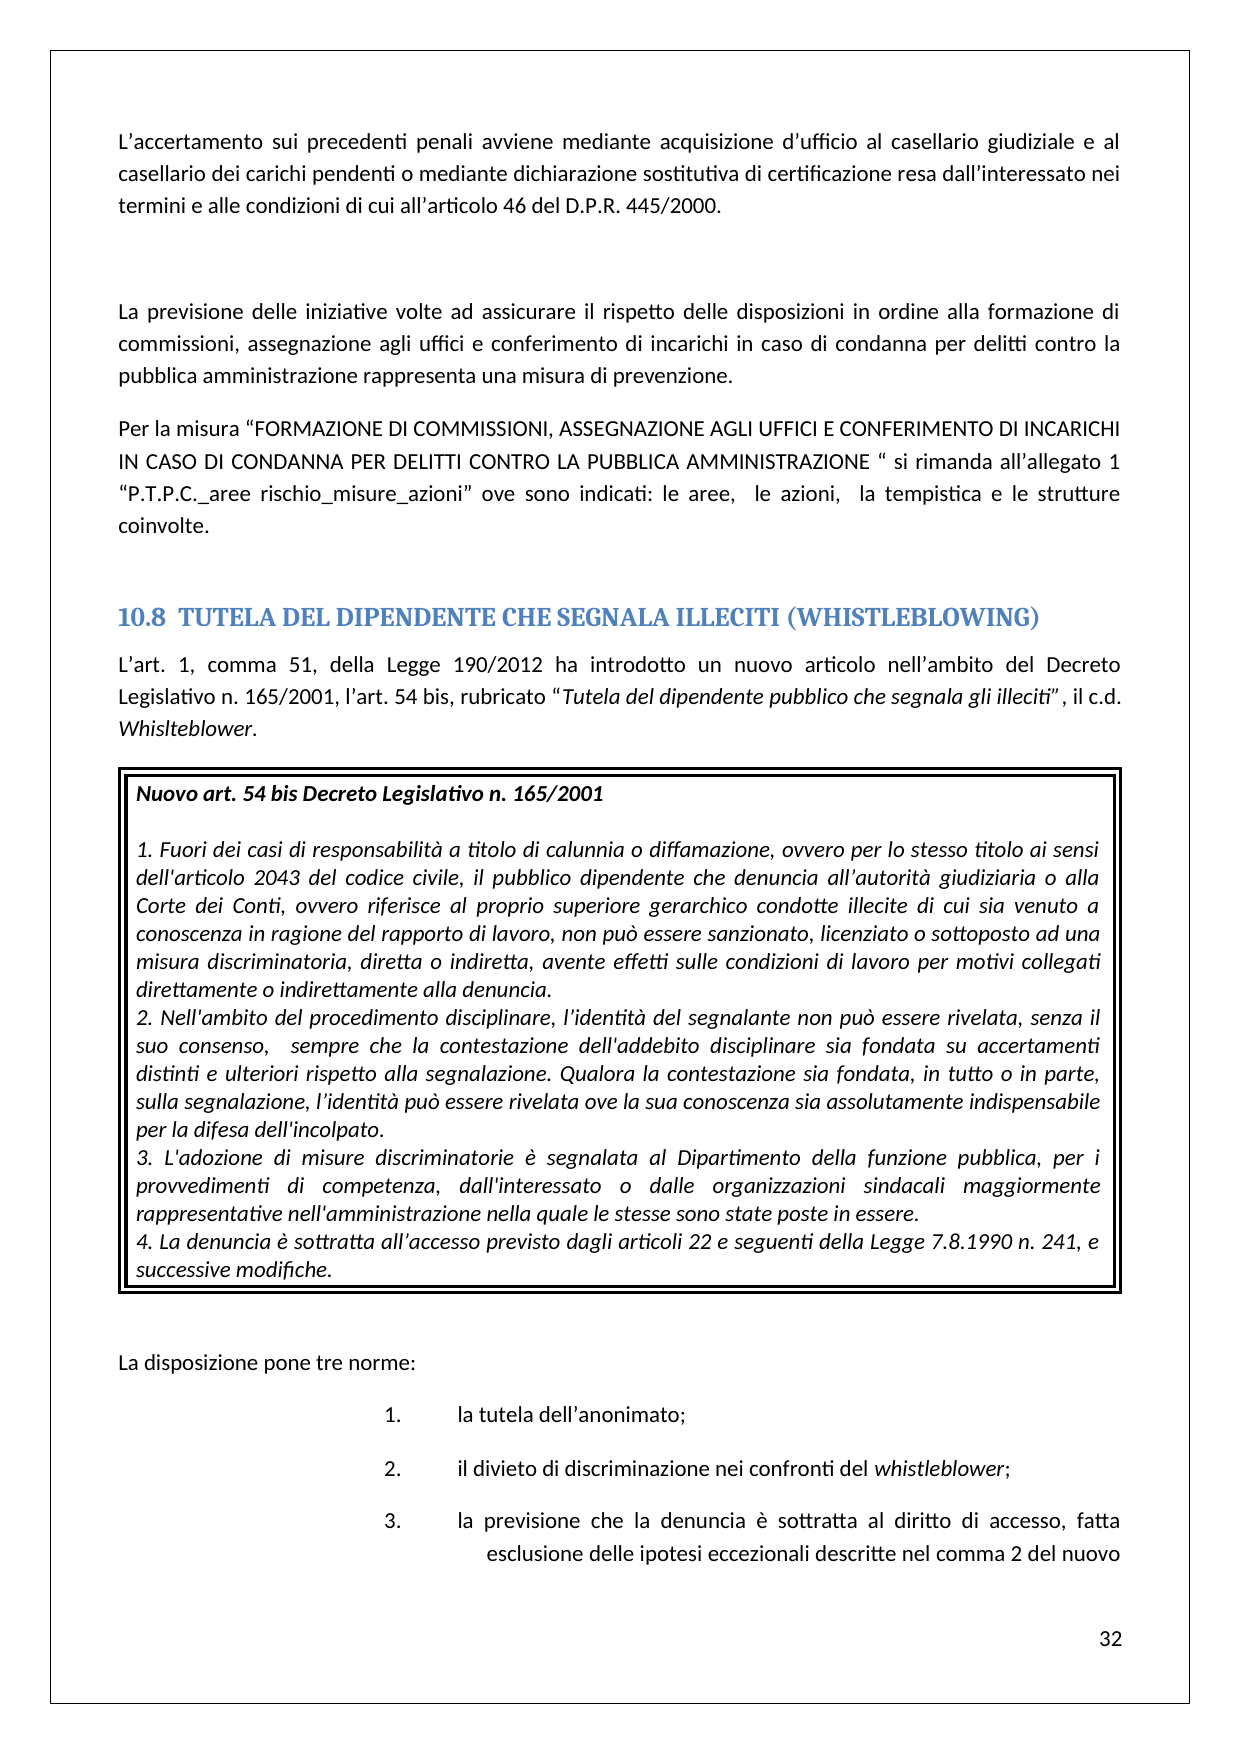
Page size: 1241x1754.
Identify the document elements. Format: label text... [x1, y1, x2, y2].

text 4. La denuncia è sottratta all’accesso previsto dagli articoli 22 e seguenti della Legge 7.8.1990 n. 241, e successive modifiche. [121, 1216, 1119, 1291]
subtitle TUTELA DEL DIPENDENTE CHE SEGNALA ILLECITI (WHISTLEBLOWING) [118, 602, 1122, 633]
text 1. Fuori dei casi di responsabilità a titolo di calunnia o diffamazione, ovvero per lo stesso titolo ai sensi dell'articolo 2043 del codice civile, il pubblico dipendente che denuncia all’autorità giudiziaria o alla Corte dei Conti, ovvero riferisce al proprio superiore gerarchico condotte illecite di cui sia venuto a conoscenza in ragione del rapporto di lavoro, non può essere sanzionato, licenziato o sottoposto ad una misura discriminatoria, diretta o indiretta, avente effetti sulle condizioni di lavoro per motivi collegati direttamente o indirettamente alla denuncia. [128, 823, 1113, 991]
list il divieto di discriminazione nei confronti del whistleblower; [384, 1454, 1122, 1482]
text 3. L'adozione di misure discriminatorie è segnalata al Dipartimento della funzione pubblica, per i provvedimenti di competenza, dall'interessato o dalle organizzazioni sindacali maggiormente rappresentative nell'amministrazione nella quale le stesse sono state poste in essere. [128, 1132, 1113, 1216]
text Per la misura “FORMAZIONE DI COMMISSIONI, ASSEGNAZIONE AGLI UFFICI E CONFERIMENTO DI INCARICHI IN CASO DI CONDANNA PER DELITTI CONTRO LA PUBBLICA AMMINISTRAZIONE “ si rimanda all’allegato 1 “P.T.P.C._aree rischio_misure_azioni” ove sono indicati: le aree, le azioni, la tempistica e le strutture coinvolte. [118, 414, 1122, 539]
text 2. Nell'ambito del procedimento disciplinare, l’identità del segnalante non può essere rivelata, senza il suo consenso, sempre che la contestazione dell'addebito disciplinare sia fondata su accertamenti distinti e ulteriori rispetto alla segnalazione. Qualora la contestazione sia fondata, in tutto o in parte, sulla segnalazione, l’identità può essere rivelata ove la sua conoscenza sia assolutamente indispensabile per la difesa dell'incolpato. [128, 991, 1113, 1132]
text Nuovo art. 54 bis Decreto Legislativo n. 165/2001 [121, 770, 1119, 807]
list la tutela dell’anonimato; [384, 1401, 1122, 1429]
text La previsione delle iniziative volte ad assicurare il rispetto delle disposizioni in ordine alla formazione di commissioni, assegnazione agli uffici e conferimento di incarichi in caso di condanna per delitti contro la pubblica amministrazione rappresenta una misura di prevenzione. [118, 297, 1122, 389]
text L’art. 1, comma 51, della Legge 190/2012 ha introdotto un nuovo articolo nell’ambito del Decreto Legislativo n. 165/2001, l’art. 54 bis, rubricato “Tutela del dipendente pubblico che segnala gli illeciti”, il c.d. Whislteblower. [118, 650, 1122, 742]
text La disposizione pone tre norme: [118, 1348, 1122, 1376]
text L’accertamento sui precedenti penali avviene mediante acquisizione d’ufficio al casellario giudiziale e al casellario dei carichi pendenti o mediante dichiarazione sostitutiva di certificazione resa dall’interessato nei termini e alle condizioni di cui all’articolo 46 del D.P.R. 445/2000. [118, 127, 1122, 219]
list la previsione che la denuncia è sottratta al diritto di accesso, fatta esclusione delle ipotesi eccezionali descritte nel comma 2 del nuovo [384, 1507, 1122, 1567]
